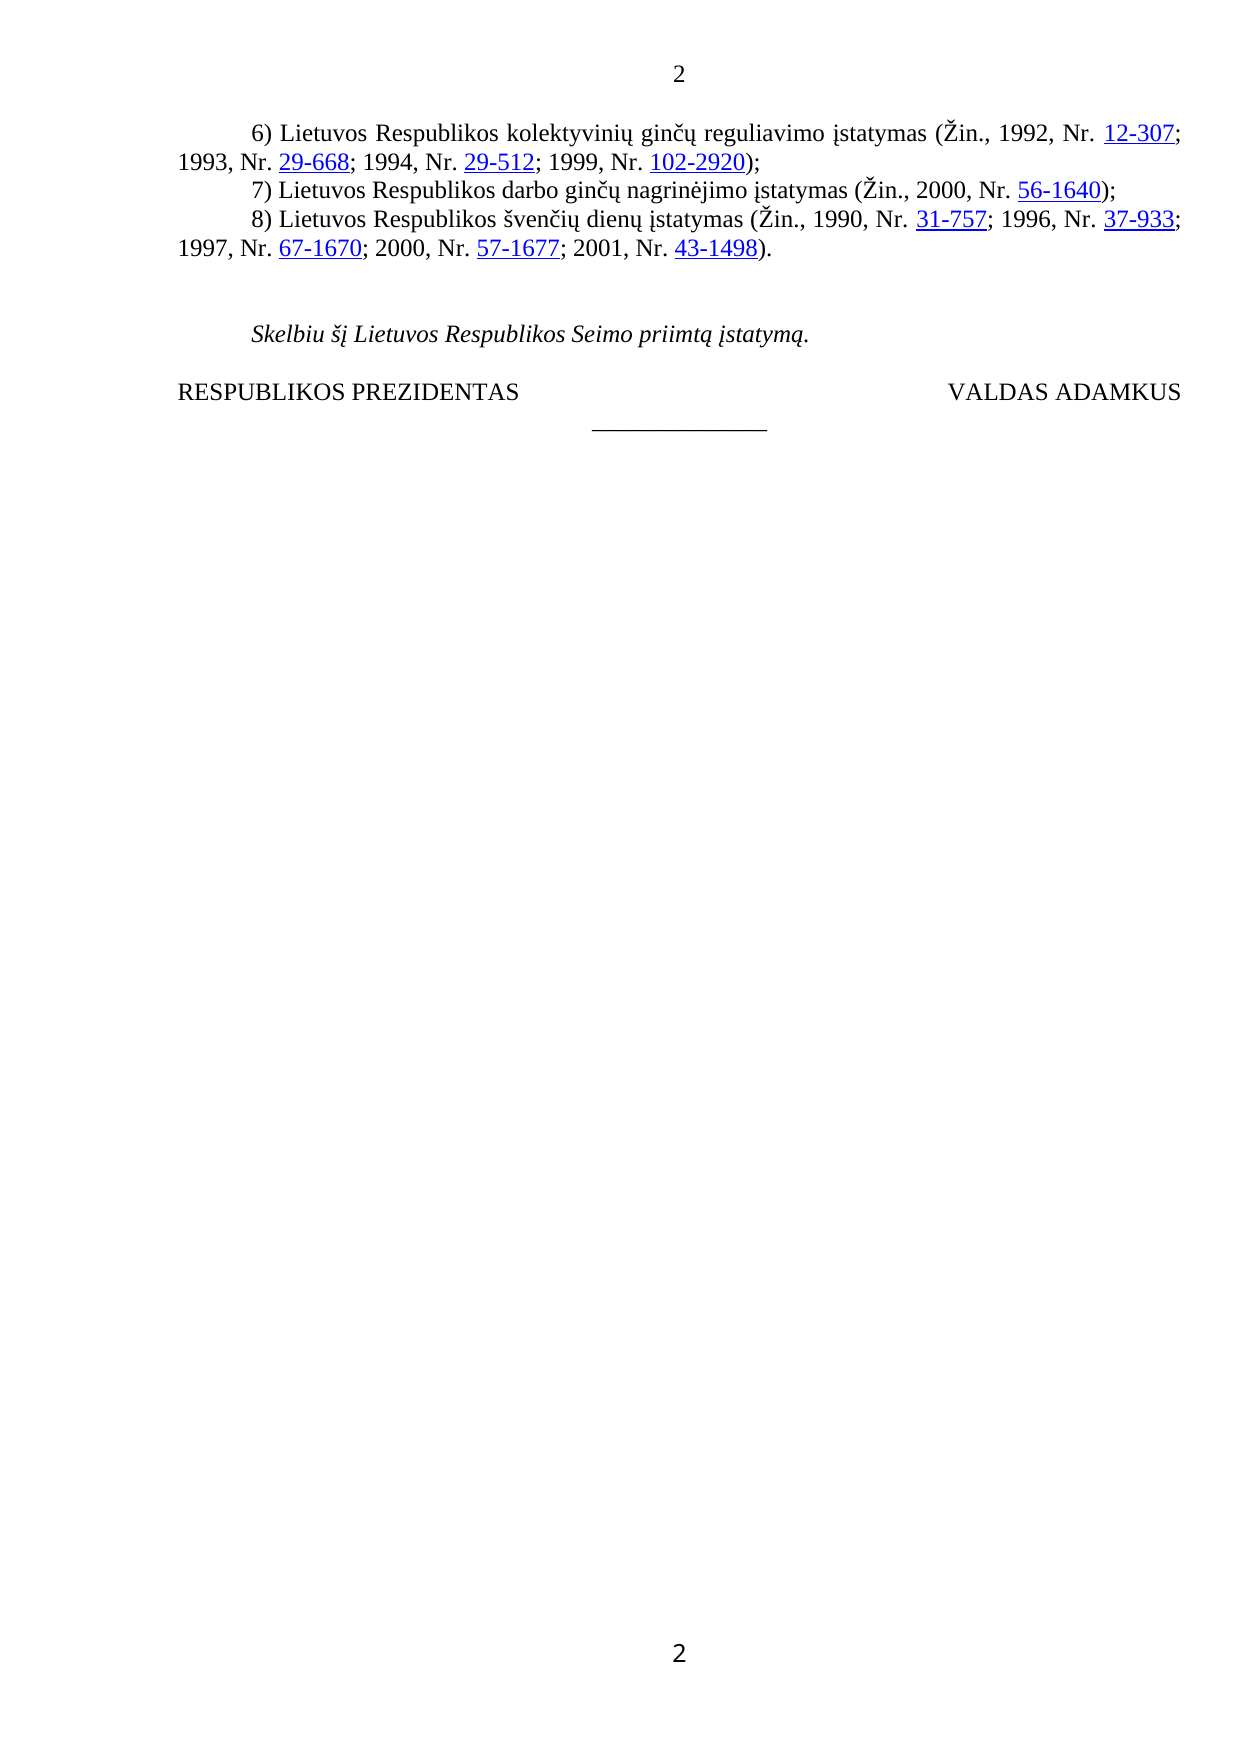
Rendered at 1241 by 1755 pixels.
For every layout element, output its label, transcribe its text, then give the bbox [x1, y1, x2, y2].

text RESPUBLIKOS PREZIDENTAS VALDAS ADAMKUS [177, 377, 1181, 406]
text Skelbiu šį Lietuvos Respublikos Seimo priimtą įstatymą. [177, 319, 1181, 348]
text 6) Lietuvos Respublikos kolektyvinių ginčų reguliavimo įstatymas (Žin., 1992, Nr. 12-307; 1993, Nr. 29-668; 1994, Nr. 29-512; 1999, Nr. 102-2920); [177, 118, 1181, 176]
text 7) Lietuvos Respublikos darbo ginčų nagrinėjimo įstatymas (Žin., 2000, Nr. 56-1640); [177, 176, 1181, 204]
text ______________ [177, 406, 1181, 434]
text 8) Lietuvos Respublikos švenčių dienų įstatymas (Žin., 1990, Nr. 31-757; 1996, Nr. 37-933; 1997, Nr. 67-1670; 2000, Nr. 57-1677; 2001, Nr. 43-1498). [177, 204, 1181, 262]
